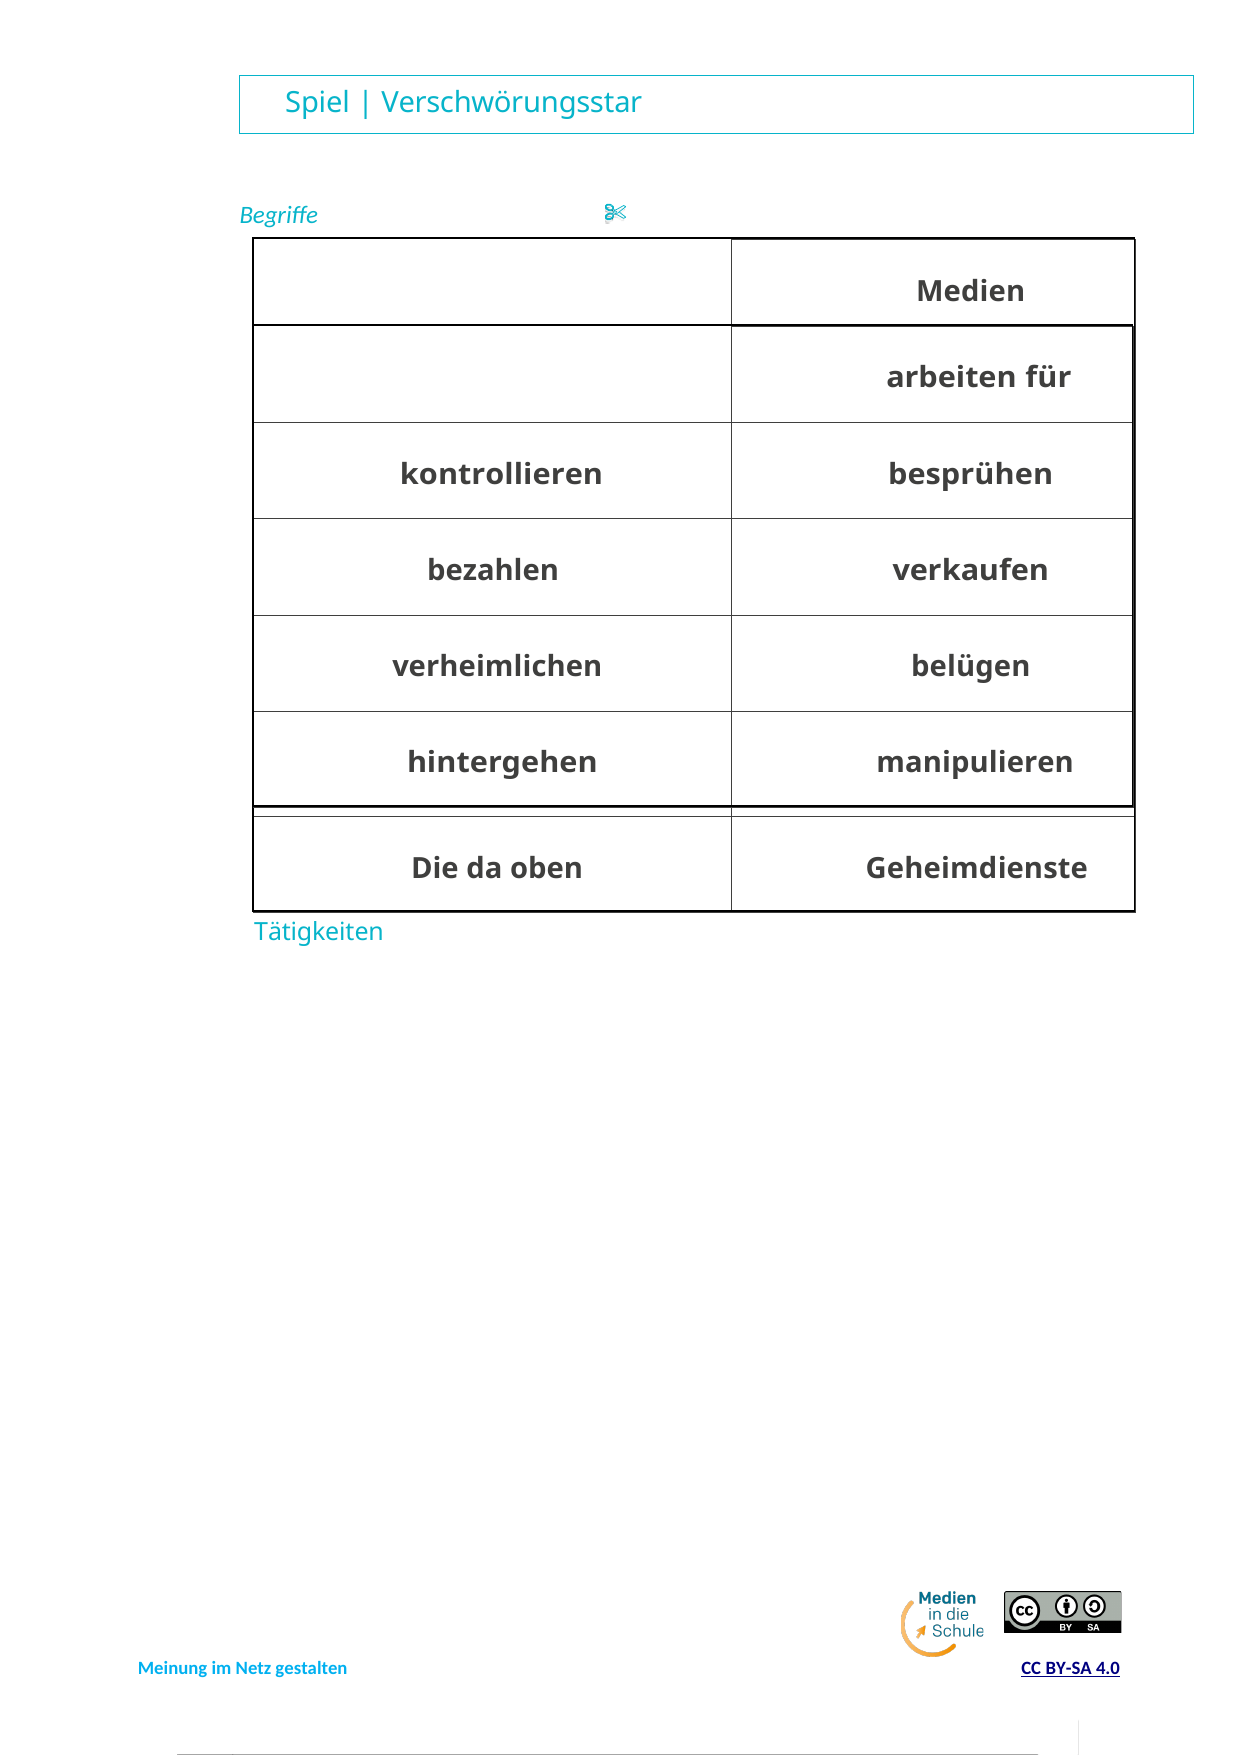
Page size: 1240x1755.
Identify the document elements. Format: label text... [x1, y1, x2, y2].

text Spiel | Verschwörungsstar [285, 76, 1193, 122]
table_cell Auserwählte Menschen [254, 808, 731, 816]
table_cell Geheimdienste [732, 817, 1134, 910]
table_cell manipulieren [732, 712, 1132, 805]
text Tätigkeiten [254, 913, 1121, 948]
table_cell hintergehen [254, 712, 731, 805]
table_header Medien [732, 240, 1134, 325]
table_header arbeiten für [732, 327, 1132, 422]
table_cell besprühen [732, 423, 1132, 518]
table_cell Die da oben [254, 817, 731, 910]
table_cell belügen [732, 616, 1132, 711]
table_header [254, 239, 731, 324]
table_cell bezahlen [254, 519, 731, 614]
table_cell verheimlichen [254, 616, 731, 711]
table_cell kontrollieren [254, 423, 731, 518]
table_header [254, 326, 731, 422]
table_cell verkaufen [732, 519, 1132, 614]
table_cell Die Elite [732, 808, 1134, 816]
subtitle Begriffe [239, 195, 1121, 231]
